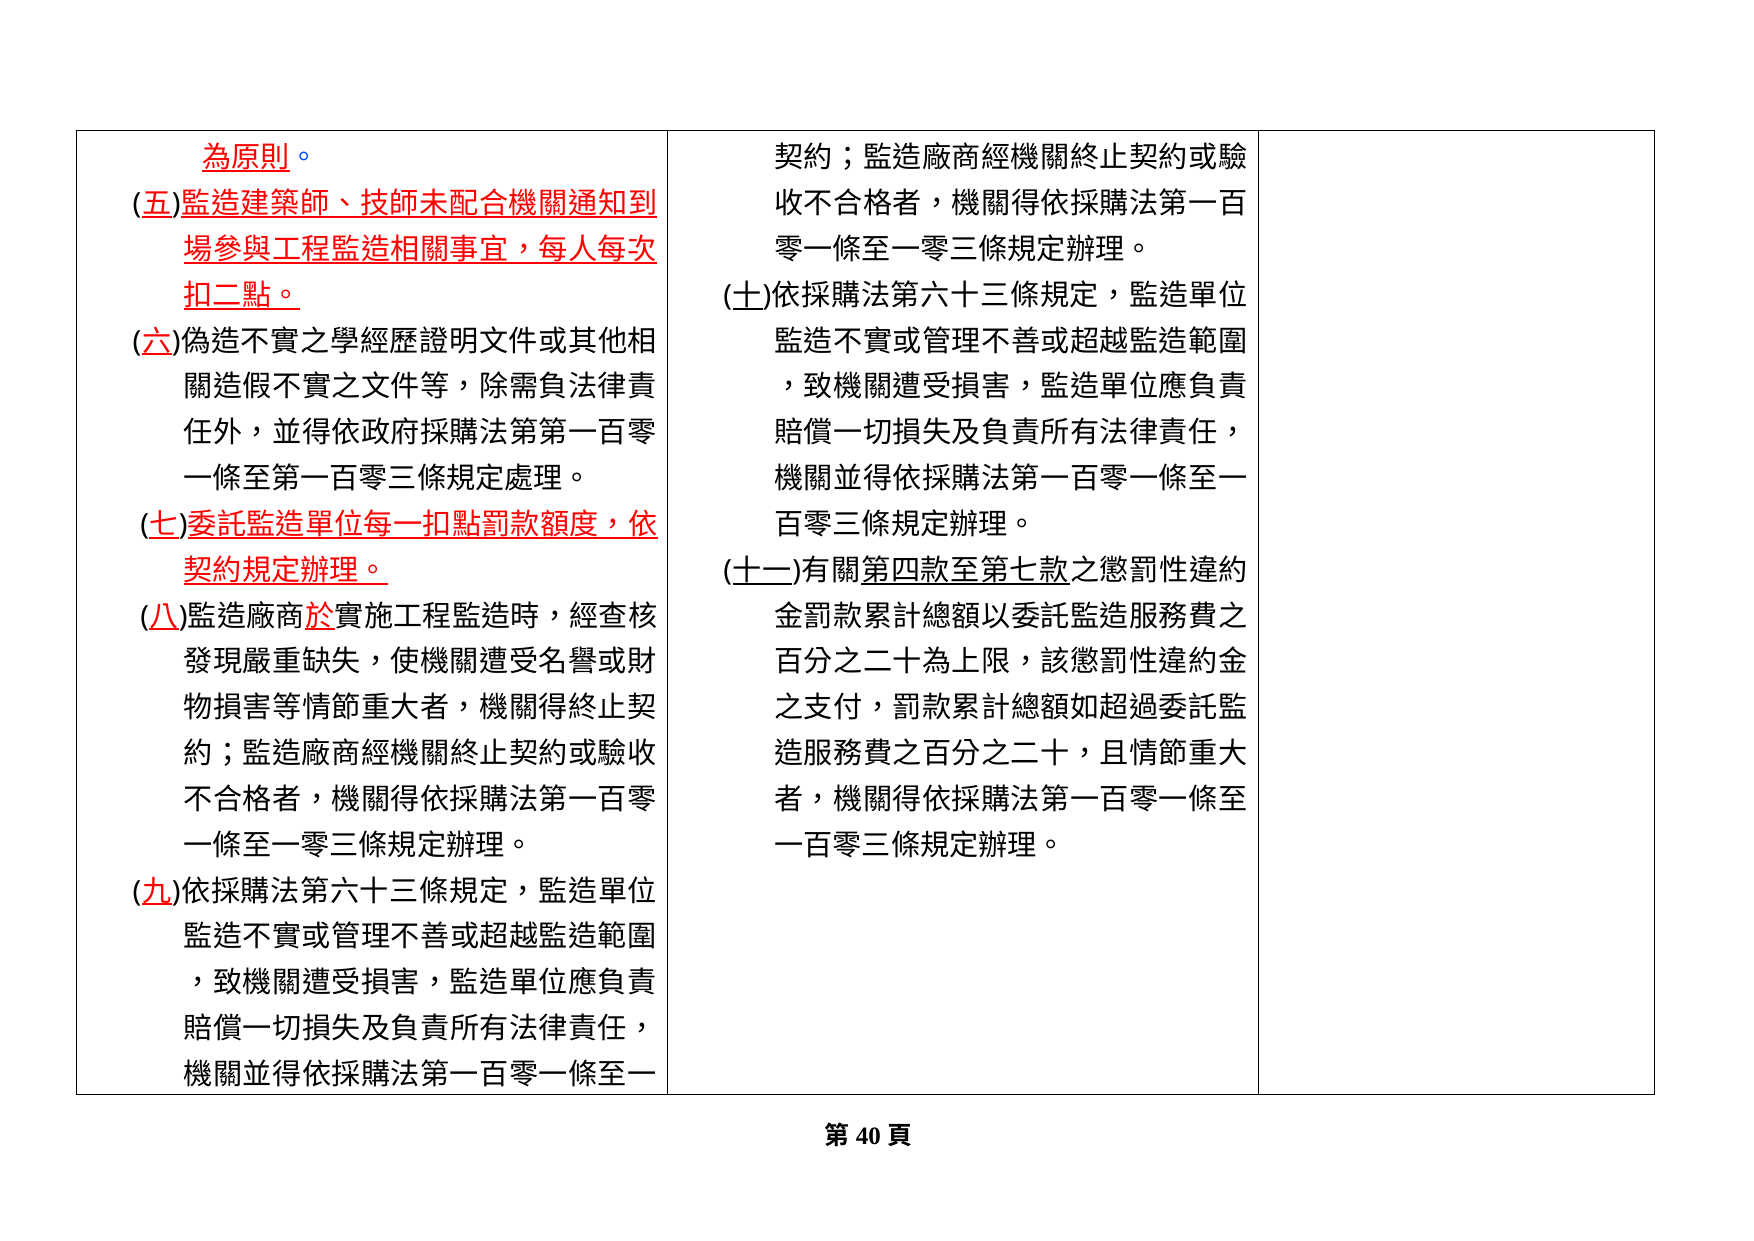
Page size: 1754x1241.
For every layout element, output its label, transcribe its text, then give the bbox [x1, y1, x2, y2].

table_cell 為原則。 (五)監造建築師、技師未配合機關通知到場參與工程監造相關事宜，每人每次扣二點。 (六)偽造不實之學經歷證明文件或其他相關造假不實之文件等，除需負法律責任外，並得依政府採購法第第一百零一條至第一百零三條規定處理。 (七)委託監造單位每一扣點罰款額度，依契約規定辦理。 (八)監造廠商於實施工程監造時，經查核發現嚴重缺失，使機關遭受名譽或財物損害等情節重大者，機關得終止契約；監造廠商經機關終止契約或驗收不合格者，機關得依採購法第一百零一條至一零三條規定辦理。 (九)依採購法第六十三條規定，監造單位監造不實或管理不善或超越監造範圍，致機關遭受損害，監造單位應負責賠償一切損失及負責所有法律責任，機關並得依採購法第一百零一條至一 [77, 131, 667, 1093]
table_cell 契約；監造廠商經機關終止契約或驗收不合格者，機關得依採購法第一百零一條至一零三條規定辦理。 (十)依採購法第六十三條規定，監造單位監造不實或管理不善或超越監造範圍，致機關遭受損害，監造單位應負責賠償一切損失及負責所有法律責任，機關並得依採購法第一百零一條至一百零三條規定辦理。 (十一)有關第四款至第七款之懲罰性違約金罰款累計總額以委託監造服務費之百分之二十為上限，該懲罰性違約金之支付，罰款累計總額如超過委託監造服務費之百分之二十，且情節重大者，機關得依採購法第一百零一條至一百零三條規定辦理。 [668, 131, 1258, 1093]
table_cell [1259, 131, 1654, 1093]
